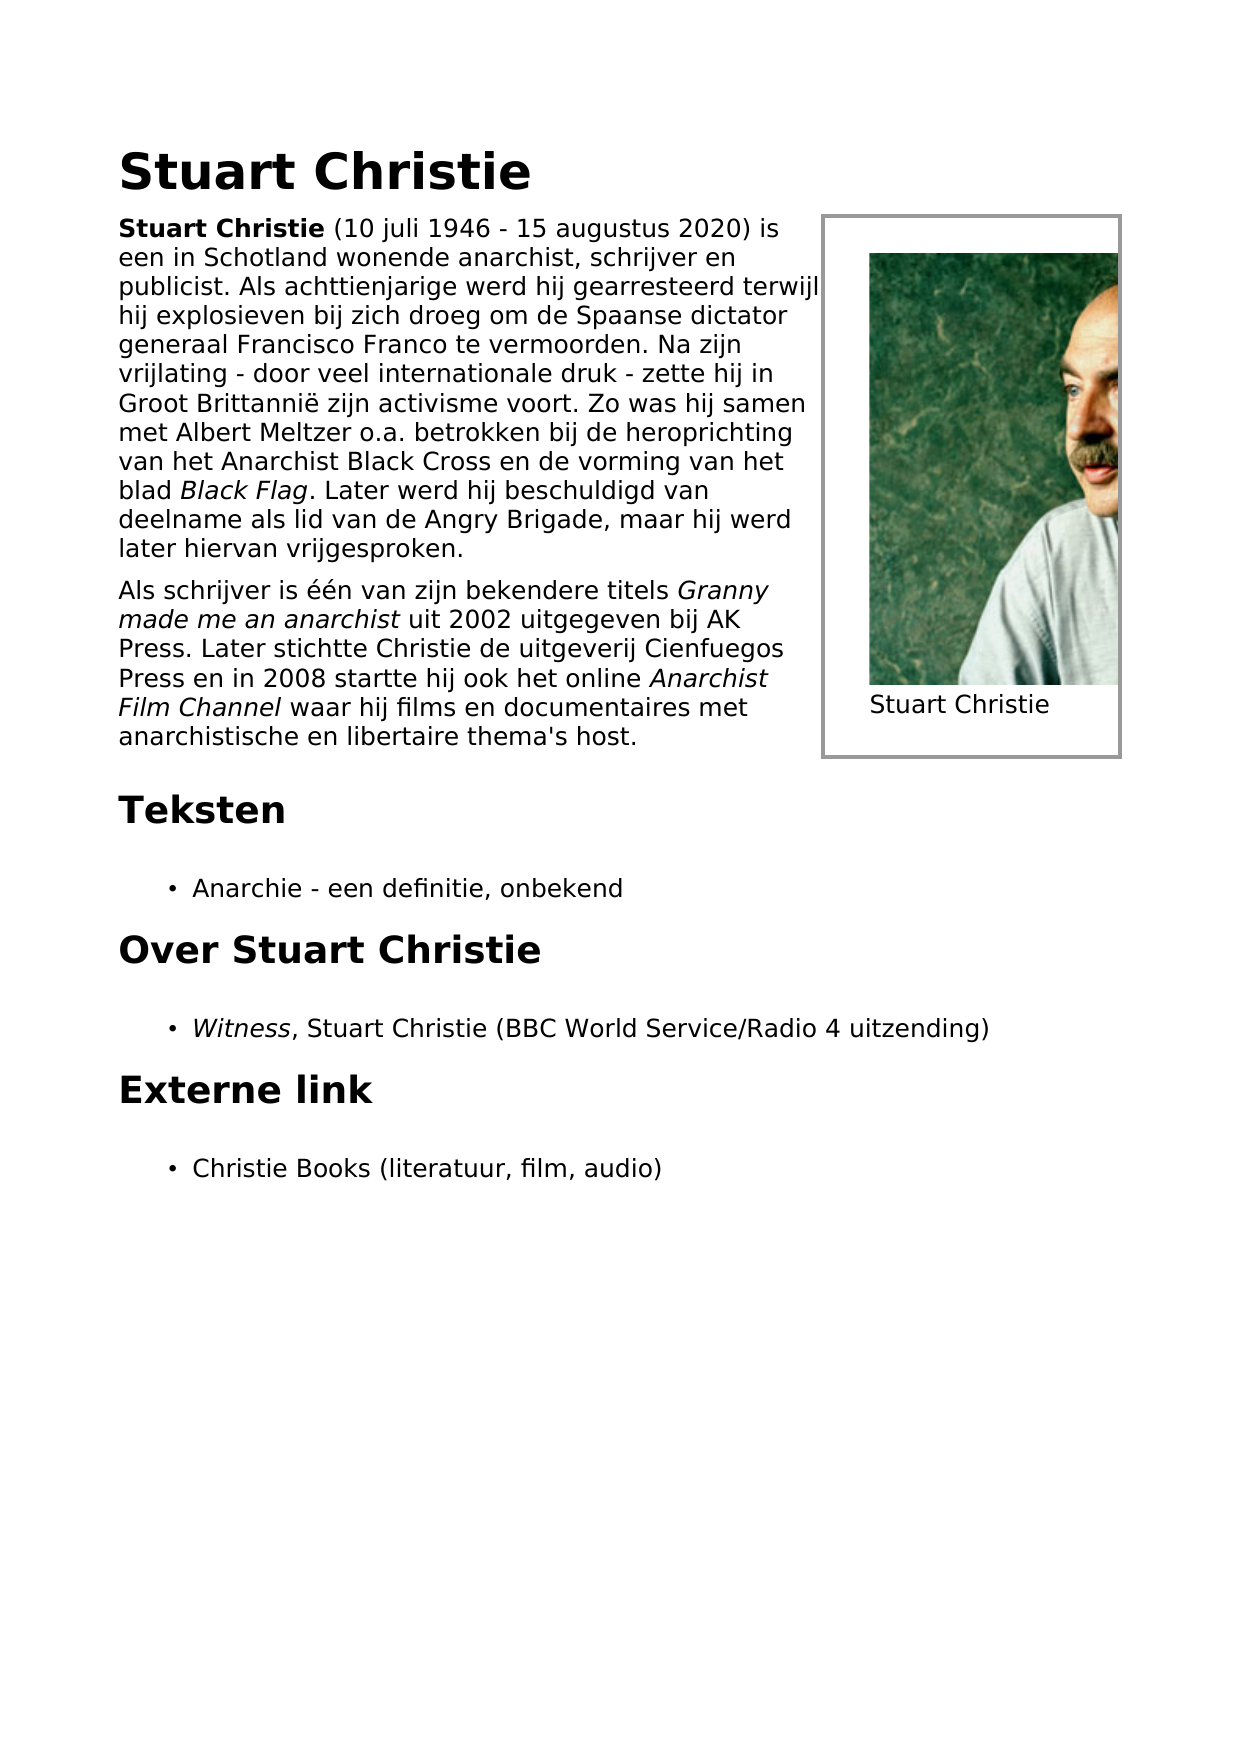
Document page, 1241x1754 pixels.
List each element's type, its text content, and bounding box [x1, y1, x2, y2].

picture [869, 253, 1118, 685]
list Christie Books (literatuur, film, audio) [177, 1154, 1122, 1183]
subtitle Teksten [118, 789, 1122, 832]
text Stuart Christie (10 juli 1946 - 15 augustus 2020) is een in Schotland wonende anarchist, schrijver en publicist. Als achttienjarige werd hij gearresteerd terwijl hij explosieven bij zich droeg om de Spaanse dictator generaal Francisco Franco te vermoorden. Na zijn vrijlating - door veel internationale druk - zette hij in Groot Brittannië zijn activisme voort. Zo was hij samen met Albert Meltzer o.a. betrokken bij de heroprichting van het Anarchist Black Cross en de vorming van het blad Black Flag. Later werd hij beschuldigd van deelname als lid van de Angry Brigade, maar hij werd later hiervan vrijgesproken. [118, 214, 821, 564]
table_header Stuart Christie [834, 218, 1118, 755]
subtitle Over Stuart Christie [118, 929, 1122, 972]
subtitle Stuart Christie [118, 143, 1122, 201]
subtitle Externe link [118, 1068, 1122, 1112]
text Als schrijver is één van zijn bekendere titels Granny made me an anarchist uit 2002 uitgegeven bij AK Press. Later stichtte Christie de uitgeverij Cienfuegos Press en in 2008 startte hij ook het online Anarchist Film Channel waar hij films en documentaires met anarchistische en libertaire thema's host. [118, 576, 821, 751]
list Anarchie - een definitie, onbekend [177, 874, 1122, 904]
list Witness, Stuart Christie (BBC World Service/Radio 4 uitzending) [177, 1014, 1122, 1043]
